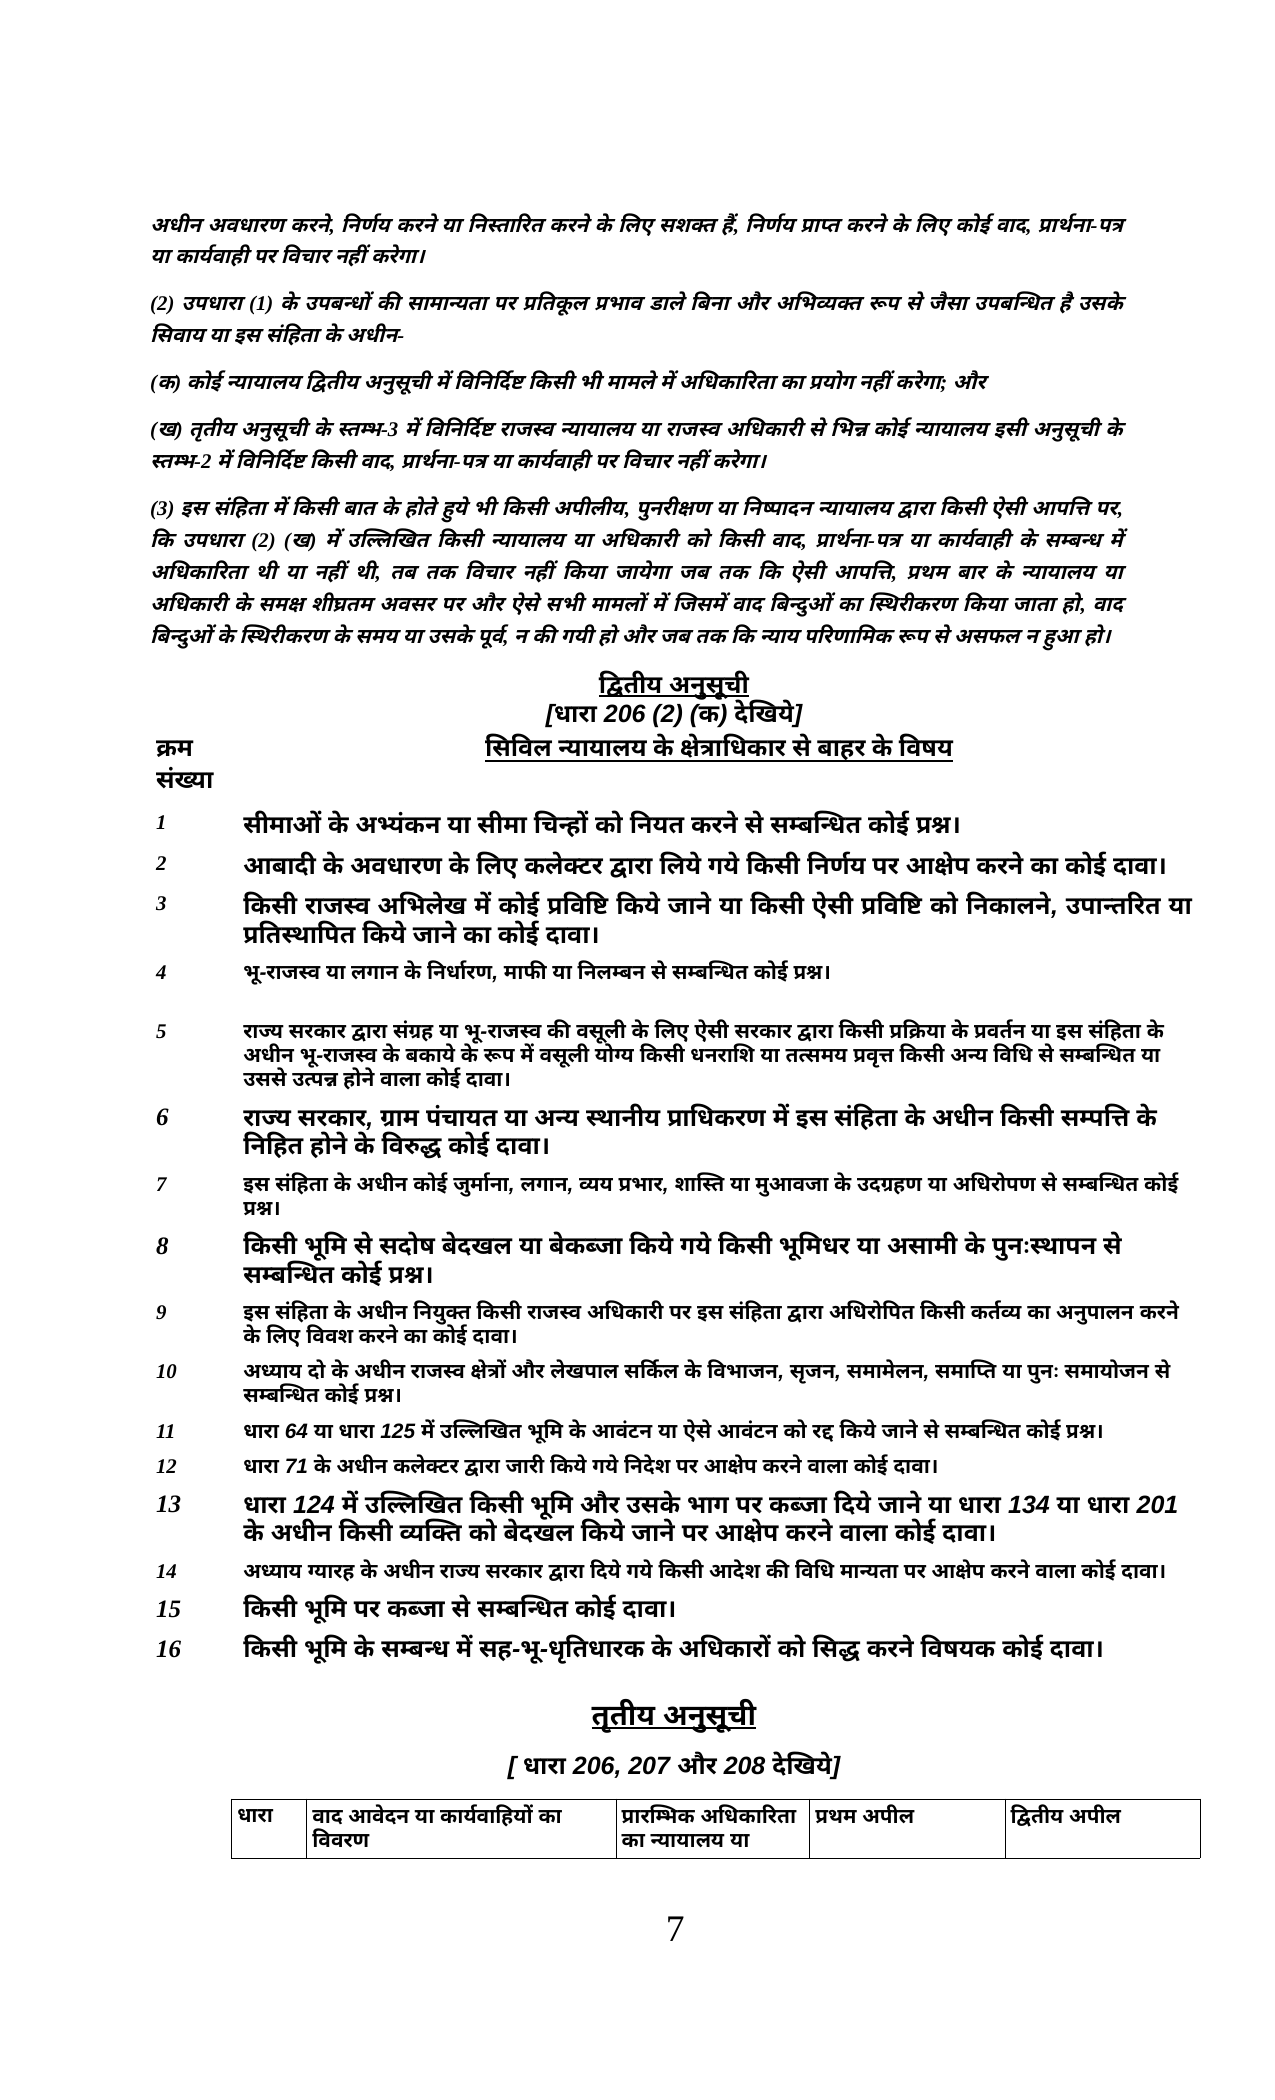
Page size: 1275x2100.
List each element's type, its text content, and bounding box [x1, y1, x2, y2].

text [ धारा 206, 207 और 208 देखिये] [150, 1751, 1200, 1779]
table_cell धारा 64 या धारा 125 में उल्लिखित भूमि के आवंटन या ऐसे आवंटन को रद्द किये जाने से सम्बन्धित कोई प्रश्न। [238, 1413, 1200, 1448]
table_header प्रारम्भिक अधिकारिता का न्यायालय या [617, 1800, 809, 1858]
table_cell भू-राजस्व या लगान के निर्धारण, माफी या निलम्बन से सम्बन्धित कोई प्रश्न। [238, 954, 1200, 1013]
table_cell धारा 124 में उल्लिखित किसी भूमि और उसके भाग पर कब्जा दिये जाने या धारा 134 या धारा 201 के अधीन किसी व्यक्ति को बेदखल किये जाने पर आक्षेप करने वाला कोई दावा। [238, 1484, 1200, 1553]
text द्वितीय अनुसूची [614, 671, 736, 695]
table_cell 9 [150, 1294, 237, 1353]
table_cell सीमाओं के अभ्यंकन या सीमा चिन्हों को नियत करने से सम्बन्धित कोई प्रश्न। [238, 805, 1200, 845]
table_header क्रम संख्या [150, 728, 237, 805]
table_cell किसी भूमि पर कब्जा से सम्बन्धित कोई दावा। [238, 1588, 1200, 1628]
table_cell राज्य सरकार, ग्राम पंचायत या अन्य स्थानीय प्राधिकरण में इस संहिता के अधीन किसी सम्पत्ति के निहित होने के विरुद्ध कोई दावा। [238, 1097, 1200, 1166]
table_cell अध्याय दो के अधीन राजस्व क्षेत्रों और लेखपाल सर्किल के विभाजन, सृजन, समामेलन, समाप्ति या पुनः समायोजन से सम्बन्धित कोई प्रश्न। [238, 1354, 1200, 1413]
table_cell 8 [150, 1225, 237, 1294]
text (2) उपधारा (1) के उपबन्धों की सामान्यता पर प्रतिकूल प्रभाव डाले बिना और अभिव्यक्त रूप से जैसा उपबन्धित है उसके सिवाय या इस संहिता के अधीन- [150, 291, 1125, 351]
table_cell किसी राजस्व अभिलेख में कोई प्रविष्टि किये जाने या किसी ऐसी प्रविष्टि को निकालने, उपान्तरित या प्रतिस्थापित किये जाने का कोई दावा। [238, 885, 1200, 954]
table_cell 1 [150, 805, 237, 845]
table_cell 16 [150, 1629, 237, 1669]
table_cell धारा 71 के अधीन कलेक्टर द्वारा जारी किये गये निदेश पर आक्षेप करने वाला कोई दावा। [238, 1448, 1200, 1484]
table_header वाद आवेदन या कार्यवाहियों का विवरण [307, 1800, 616, 1858]
table_cell किसी भूमि से सदोष बेदखल या बेकब्जा किये गये किसी भूमिधर या असामी के पुनःस्थापन से सम्बन्धित कोई प्रश्न। [238, 1225, 1200, 1294]
text (3) इस संहिता में किसी बात के होते हुये भी किसी अपीलीय, पुनरीक्षण या निष्पादन न्यायालय द्वारा किसी ऐसी आपत्ति पर, कि उपधारा (2) (ख) में उल्लिखित किसी न्यायालय या अधिकारी को किसी वाद, प्रार्थना-पत्र या कार्यवाही के सम्बन्ध में अधिकारिता थी या नहीं थी, तब तक विचार नहीं किया जायेगा जब तक कि ऐसी आपत्ति, प्रथम बार के न्यायालय या अधिकारी के समक्ष शीघ्रतम अवसर पर और ऐसे सभी मामलों में जिसमें वाद बिन्दुओं का स्थिरीकरण किया जाता हो, वाद बिन्दुओं के स्थिरीकरण के समय या उसके पूर्व, न की गयी हो और जब तक कि न्याय परिणामिक रूप से असफल न हुआ हो। [150, 495, 1125, 652]
table_header प्रथम अपील [810, 1800, 1005, 1858]
table_cell 10 [150, 1354, 237, 1413]
text तृतीय अनुसूची [150, 1698, 1200, 1731]
table_header धारा [232, 1800, 306, 1858]
table_cell आबादी के अवधारण के लिए कलेक्टर द्वारा लिये गये किसी निर्णय पर आक्षेप करने का कोई दावा। [238, 845, 1200, 885]
table_cell 11 [150, 1413, 237, 1448]
table_cell 14 [150, 1553, 237, 1588]
text (क) कोई न्यायालय द्वितीय अनुसूची में विनिर्दिष्ट किसी भी मामले में अधिकारिता का प्रयोग नहीं करेगा; और [150, 370, 1125, 398]
table_cell किसी भूमि के सम्बन्ध में सह-भू-धृतिधारक के अधिकारों को सिद्ध करने विषयक कोई दावा। [238, 1629, 1200, 1669]
table_cell इस संहिता के अधीन नियुक्त किसी राजस्व अधिकारी पर इस संहिता द्वारा अधिरोपित किसी कर्तव्य का अनुपालन करने के लिए विवश करने का कोई दावा। [238, 1294, 1200, 1353]
table_cell इस संहिता के अधीन कोई जुर्माना, लगान, व्यय प्रभार, शास्ति या मुआवजा के उदग्रहण या अधिरोपण से सम्बन्धित कोई प्रश्न। [238, 1166, 1200, 1225]
text (ख) तृतीय अनुसूची के स्तम्भ-3 में विनिर्दिष्ट राजस्व न्यायालय या राजस्व अधिकारी से भिन्न कोई न्यायालय इसी अनुसूची के स्तम्भ-2 में विनिर्दिष्ट किसी वाद, प्रार्थना-पत्र या कार्यवाही पर विचार नहीं करेगा। [150, 417, 1125, 477]
table_cell 3 [150, 885, 237, 954]
table_cell 13 [150, 1484, 237, 1553]
table_cell राज्य सरकार द्वारा संग्रह या भू-राजस्व की वसूली के लिए ऐसी सरकार द्वारा किसी प्रक्रिया के प्रवर्तन या इस संहिता के अधीन भू-राजस्व के बकाये के रूप में वसूली योग्य किसी धनराशि या तत्समय प्रवृत्त किसी अन्य विधि से सम्बन्धित या उससे उत्पन्न होने वाला कोई दावा। [238, 1014, 1200, 1097]
table_header द्वितीय अपील [1006, 1800, 1200, 1858]
text द्वितीय अनुसूची [722, 671, 1200, 699]
text द्वितीय अनुसूची [150, 671, 696, 699]
table_cell 5 [150, 1014, 237, 1097]
table_cell अध्याय ग्यारह के अधीन राज्य सरकार द्वारा दिये गये किसी आदेश की विधि मान्यता पर आक्षेप करने वाला कोई दावा। [238, 1553, 1200, 1588]
table_cell 2 [150, 845, 237, 885]
table_cell 7 [150, 1166, 237, 1225]
text [धारा 206 (2) (क) देखिये] [150, 699, 1200, 728]
table_cell 4 [150, 954, 237, 1013]
table_cell 12 [150, 1448, 237, 1484]
text अधीन अवधारण करने, निर्णय करने या निस्तारित करने के लिए सशक्त हैं, निर्णय प्राप्त करने के लिए कोई वाद, प्रार्थना-पत्र या कार्यवाही पर विचार नहीं करेगा। [150, 213, 1125, 272]
table_cell 6 [150, 1097, 237, 1166]
table_cell 15 [150, 1588, 237, 1628]
table_header सिविल न्यायालय के क्षेत्राधिकार से बाहर के विषय [238, 728, 1200, 805]
